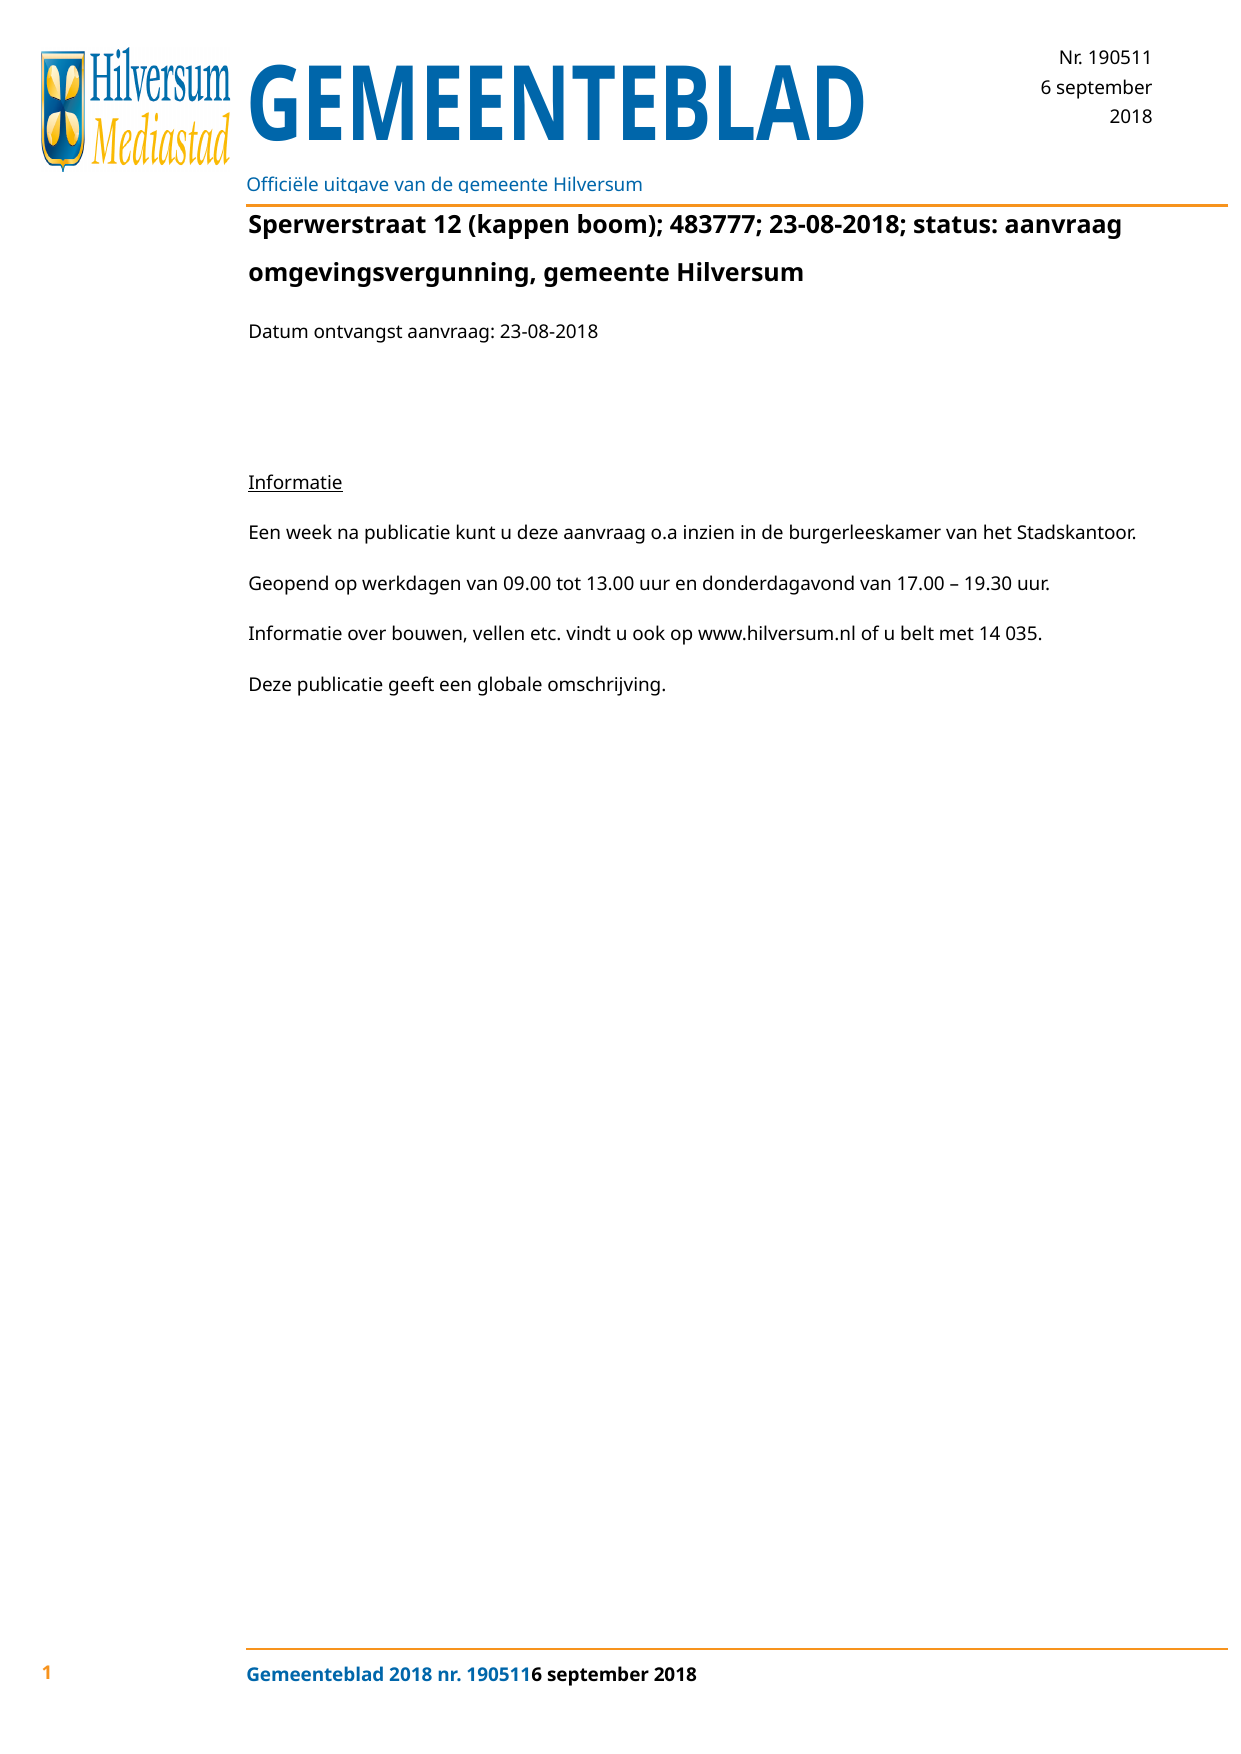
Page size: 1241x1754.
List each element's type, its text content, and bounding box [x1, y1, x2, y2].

text Deze publicatie geeft een globale omschrijving. [248, 671, 1152, 697]
text Een week na publicatie kunt u deze aanvraag o.a inzien in de burgerleeskamer van het Stadskantoor. [248, 519, 1152, 545]
text Informatie [248, 469, 1152, 495]
text Informatie over bouwen, vellen etc. vindt u ook op www.hilversum.nl of u belt met 14 035. [248, 620, 1152, 646]
text Sperwerstraat 12 (kappen boom); 483777; 23-08-2018; status: aanvraag omgevingsvergunning, gemeente Hilversum [248, 207, 1152, 288]
picture [41, 47, 231, 172]
text Datum ontvangst aanvraag: 23-08-2018 [248, 318, 1152, 344]
text Geopend op werkdagen van 09.00 tot 13.00 uur en donderdagavond van 17.00 – 19.30 uur. [248, 570, 1152, 596]
